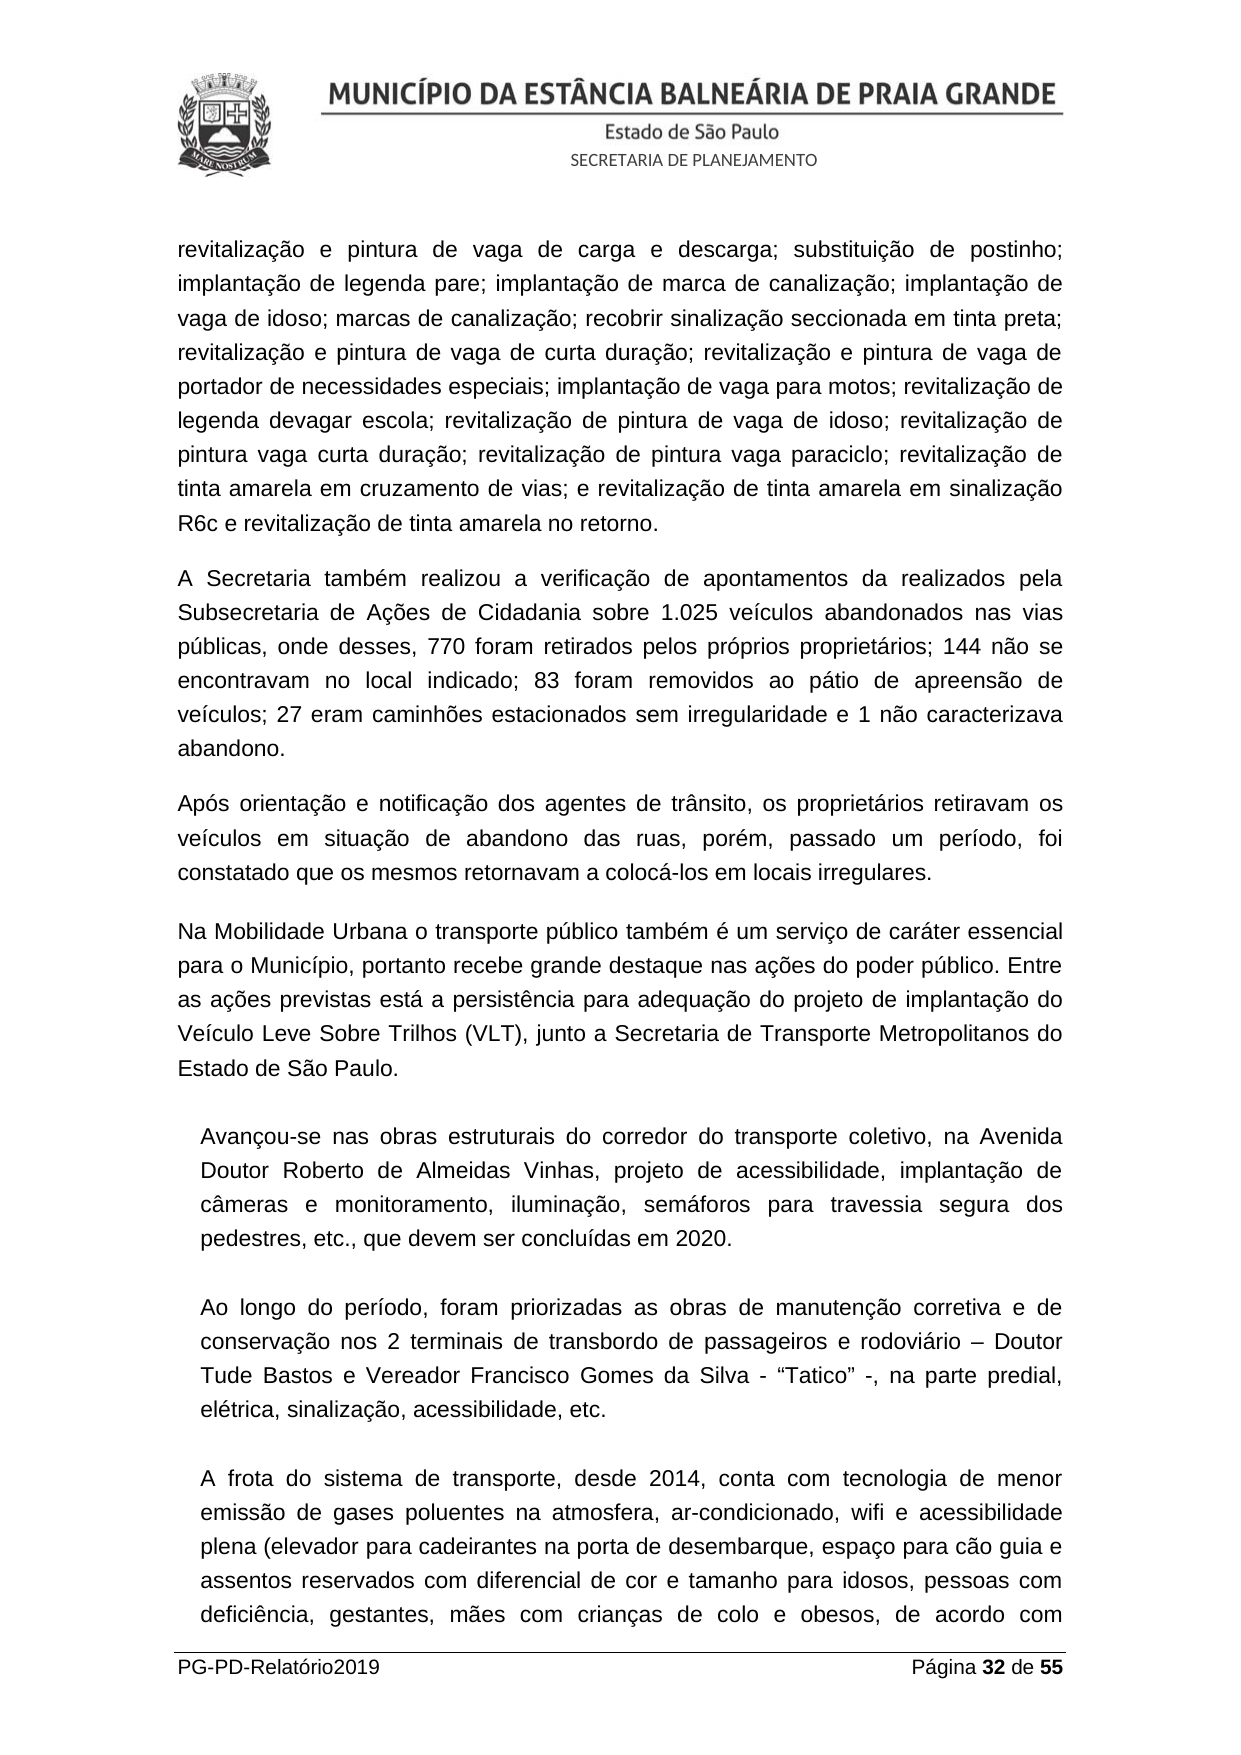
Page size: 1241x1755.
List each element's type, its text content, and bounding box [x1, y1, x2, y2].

text A frota do sistema de transporte, desde 2014, conta com tecnologia de menor emissão de gases poluentes na atmosfera, ar-condicionado, wifi e acessibilidade plena (elevador para cadeirantes na porta de desembarque, espaço para cão guia e assentos reservados com diferencial de cor e tamanho para idosos, pessoas com deficiência, gestantes, mães com crianças de colo e obesos, de acordo com [200, 1464, 1063, 1628]
text Após orientação e notificação dos agentes de trânsito, os proprietários retiravam os veículos em situação de abandono das ruas, porém, passado um período, foi constatado que os mesmos retornavam a colocá-los em locais irregulares. [177, 790, 1063, 885]
text revitalização e pintura de vaga de carga e descarga; substituição de postinho; implantação de legenda pare; implantação de marca de canalização; implantação de vaga de idoso; marcas de canalização; recobrir sinalização seccionada em tinta preta; revitalização e pintura de vaga de curta duração; revitalização e pintura de vaga de portador de necessidades especiais; implantação de vaga para motos; revitalização de legenda devagar escola; revitalização de pintura de vaga de idoso; revitalização de pintura vaga curta duração; revitalização de pintura vaga paraciclo; revitalização de tinta amarela em cruzamento de vias; e revitalização de tinta amarela em sinalização R6c e revitalização de tinta amarela no retorno. [177, 236, 1063, 536]
text Na Mobilidade Urbana o transporte público também é um serviço de caráter essencial para o Município, portanto recebe grande destaque nas ações do poder público. Entre as ações previstas está a persistência para adequação do projeto de implantação do Veículo Leve Sobre Trilhos (VLT), junto a Secretaria de Transporte Metropolitanos do Estado de São Paulo. [177, 918, 1063, 1081]
text Ao longo do período, foram priorizadas as obras de manutenção corretiva e de conservação nos 2 terminais de transbordo de passageiros e rodoviário – Doutor Tude Bastos e Vereador Francisco Gomes da Silva - “Tatico” -, na parte predial, elétrica, sinalização, acessibilidade, etc. [200, 1294, 1063, 1423]
text A Secretaria também realizou a verificação de apontamentos da realizados pela Subsecretaria de Ações de Cidadania sobre 1.025 veículos abandonados nas vias públicas, onde desses, 770 foram retirados pelos próprios proprietários; 144 não se encontravam no local indicado; 83 foram removidos ao pátio de apreensão de veículos; 27 eram caminhões estacionados sem irregularidade e 1 não caracterizava abandono. [177, 564, 1063, 762]
text Avançou-se nas obras estruturais do corredor do transporte coletivo, na Avenida Doutor Roberto de Almeidas Vinhas, projeto de acessibilidade, implantação de câmeras e monitoramento, iluminação, semáforos para travessia segura dos pedestres, etc., que devem ser concluídas em 2020. [200, 1123, 1063, 1252]
